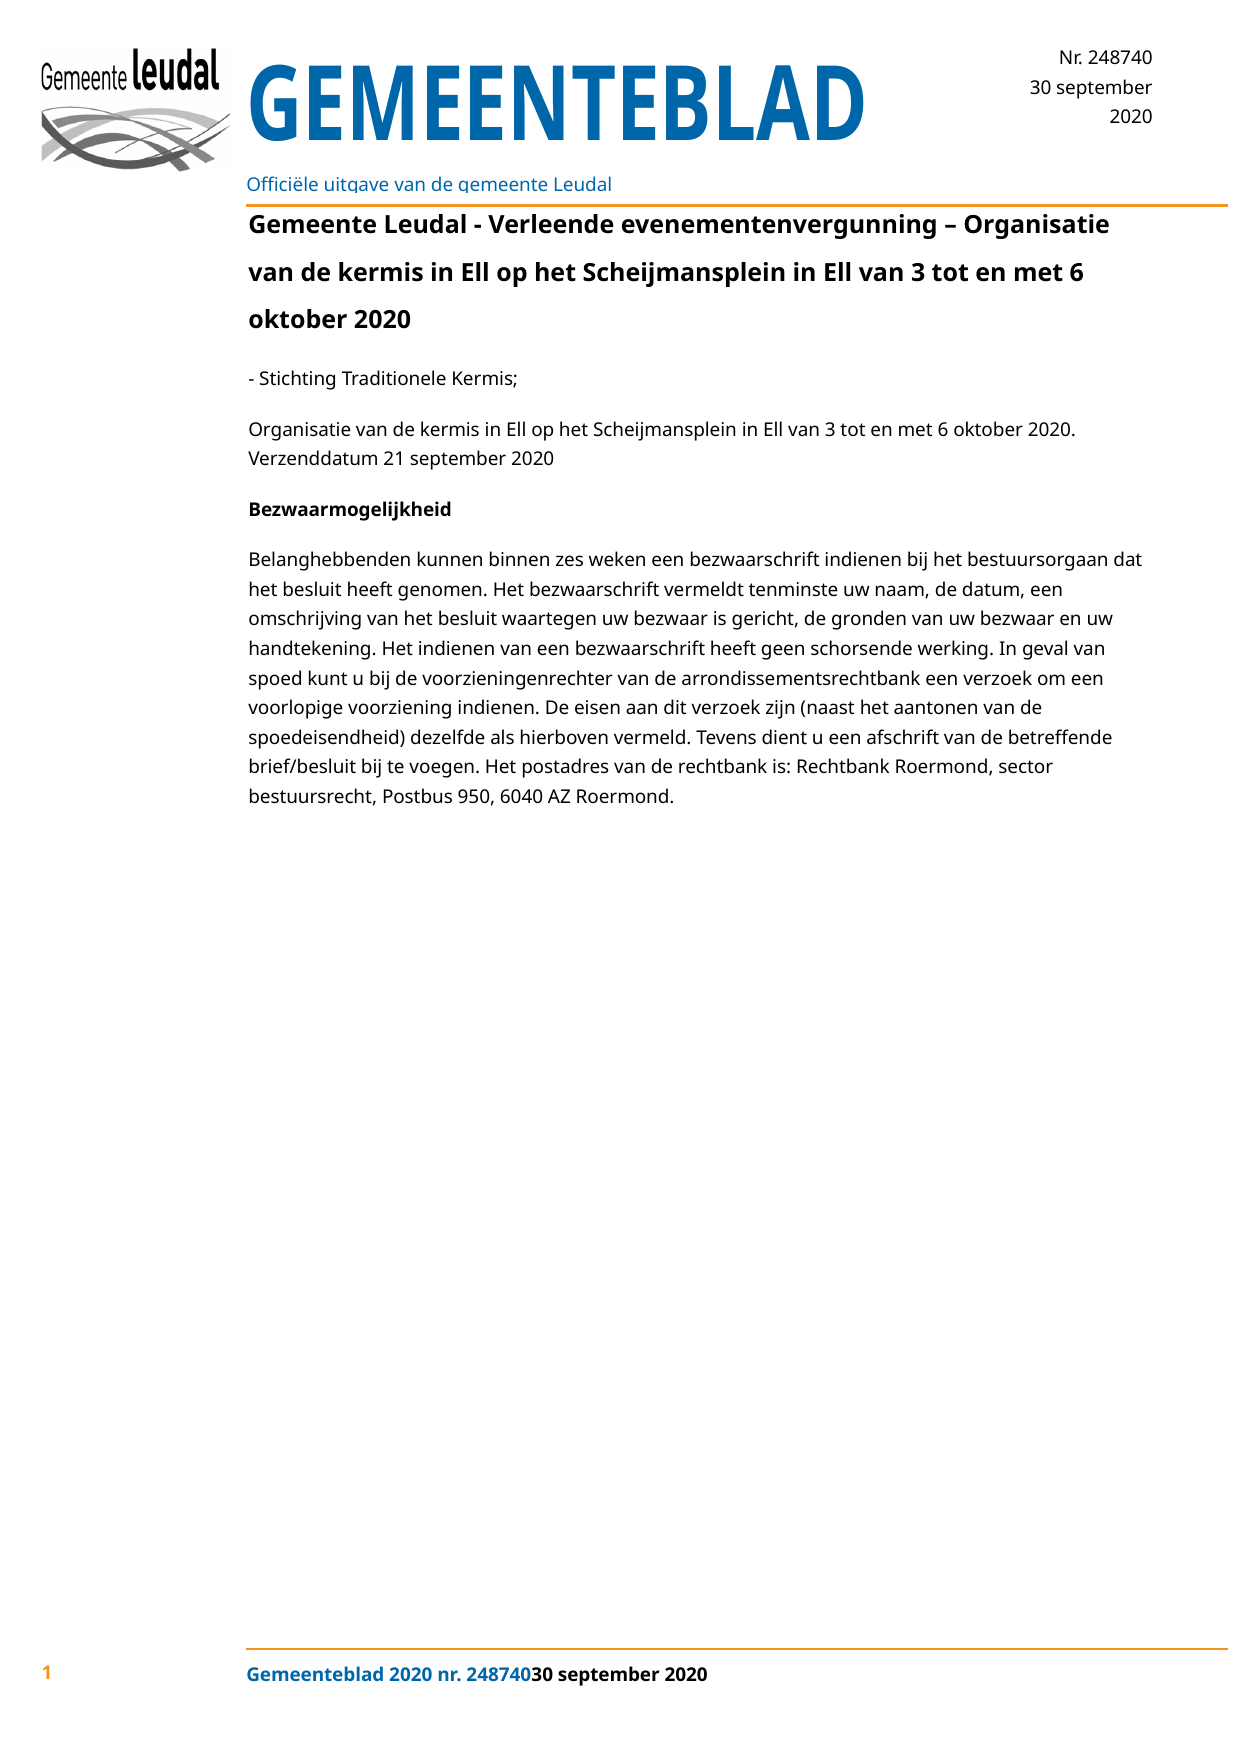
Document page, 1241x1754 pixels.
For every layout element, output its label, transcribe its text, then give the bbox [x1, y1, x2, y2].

text Bezwaarmogelijkheid [248, 496, 1152, 522]
text Gemeente Leudal - Verleende evenementenvergunning – Organisatie van de kermis in Ell op het Scheijmansplein in Ell van 3 tot en met 6 oktober 2020 [248, 207, 1152, 336]
picture [41, 47, 231, 172]
text - Stichting Traditionele Kermis; [248, 366, 1152, 391]
text Organisatie van de kermis in Ell op het Scheijmansplein in Ell van 3 tot en met 6 oktober 2020. Verzenddatum 21 september 2020 [248, 416, 1152, 471]
text Belanghebbenden kunnen binnen zes weken een bezwaarschrift indienen bij het bestuursorgaan dat het besluit heeft genomen. Het bezwaarschrift vermeldt tenminste uw naam, de datum, een omschrijving van het besluit waartegen uw bezwaar is gericht, de gronden van uw bezwaar en uw handtekening. Het indienen van een bezwaarschrift heeft geen schorsende werking. In geval van spoed kunt u bij de voorzieningenrechter van de arrondissementsrechtbank een verzoek om een voorlopige voorziening indienen. De eisen aan dit verzoek zijn (naast het aantonen van de spoedeisendheid) dezelfde als hierboven vermeld. Tevens dient u een afschrift van de betreffende brief/besluit bij te voegen. Het postadres van de rechtbank is: Rechtbank Roermond, sector bestuursrecht, Postbus 950, 6040 AZ Roermond. [248, 546, 1152, 809]
